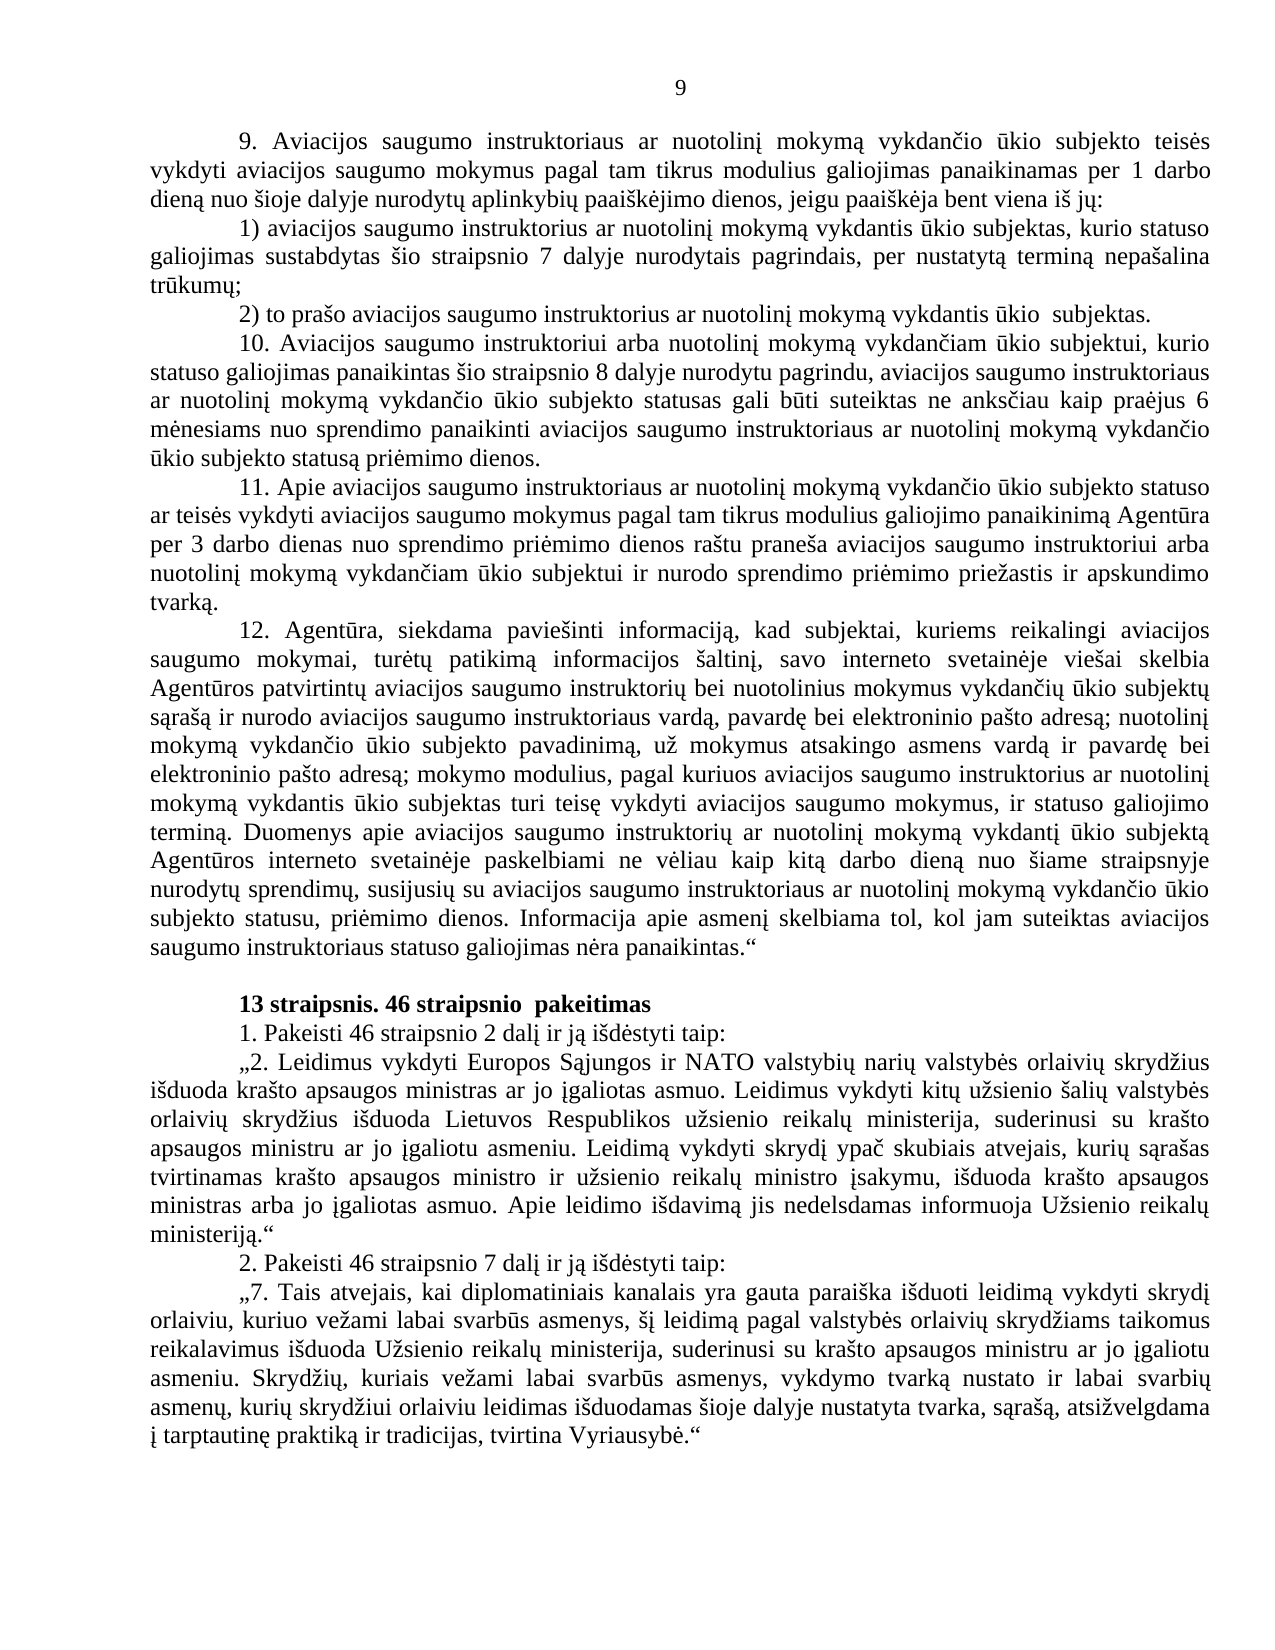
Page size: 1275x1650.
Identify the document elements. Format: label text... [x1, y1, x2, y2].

text 13 straipsnis. 46 straipsnio pakeitimas [150, 989, 1211, 1018]
text 11. Apie aviacijos saugumo instruktoriaus ar nuotolinį mokymą vykdančio ūkio subjekto statuso ar teisės vykdyti aviacijos saugumo mokymus pagal tam tikrus modulius galiojimo panaikinimą Agentūra per 3 darbo dienas nuo sprendimo priėmimo dienos raštu praneša aviacijos saugumo instruktoriui arba nuotolinį mokymą vykdančiam ūkio subjektui ir nurodo sprendimo priėmimo priežastis ir apskundimo tvarką. [150, 472, 1211, 616]
text 2) to prašo aviacijos saugumo instruktorius ar nuotolinį mokymą vykdantis ūkio subjektas. [150, 299, 1211, 328]
text 2. Pakeisti 46 straipsnio 7 dalį ir ją išdėstyti taip: [150, 1248, 1211, 1277]
text 9. Aviacijos saugumo instruktoriaus ar nuotolinį mokymą vykdančio ūkio subjekto teisės vykdyti aviacijos saugumo mokymus pagal tam tikrus modulius galiojimas panaikinamas per 1 darbo dieną nuo šioje dalyje nurodytų aplinkybių paaiškėjimo dienos, jeigu paaiškėja bent viena iš jų: [150, 126, 1211, 213]
text 10. Aviacijos saugumo instruktoriui arba nuotolinį mokymą vykdančiam ūkio subjektui, kurio statuso galiojimas panaikintas šio straipsnio 8 dalyje nurodytu pagrindu, aviacijos saugumo instruktoriaus ar nuotolinį mokymą vykdančio ūkio subjekto statusas gali būti suteiktas ne anksčiau kaip praėjus 6 mėnesiams nuo sprendimo panaikinti aviacijos saugumo instruktoriaus ar nuotolinį mokymą vykdančio ūkio subjekto statusą priėmimo dienos. [150, 328, 1211, 472]
text „2. Leidimus vykdyti Europos Sąjungos ir NATO valstybių narių valstybės orlaivių skrydžius išduoda krašto apsaugos ministras ar jo įgaliotas asmuo. Leidimus vykdyti kitų užsienio šalių valstybės orlaivių skrydžius išduoda Lietuvos Respublikos užsienio reikalų ministerija, suderinusi su krašto apsaugos ministru ar jo įgaliotu asmeniu. Leidimą vykdyti skrydį ypač skubiais atvejais, kurių sąrašas tvirtinamas krašto apsaugos ministro ir užsienio reikalų ministro įsakymu, išduoda krašto apsaugos ministras arba jo įgaliotas asmuo. Apie leidimo išdavimą jis nedelsdamas informuoja Užsienio reikalų ministeriją.“ [150, 1047, 1211, 1248]
text 12. Agentūra, siekdama paviešinti informaciją, kad subjektai, kuriems reikalingi aviacijos saugumo mokymai, turėtų patikimą informacijos šaltinį, savo interneto svetainėje viešai skelbia Agentūros patvirtintų aviacijos saugumo instruktorių bei nuotolinius mokymus vykdančių ūkio subjektų sąrašą ir nurodo aviacijos saugumo instruktoriaus vardą, pavardę bei elektroninio pašto adresą; nuotolinį mokymą vykdančio ūkio subjekto pavadinimą, už mokymus atsakingo asmens vardą ir pavardę bei elektroninio pašto adresą; mokymo modulius, pagal kuriuos aviacijos saugumo instruktorius ar nuotolinį mokymą vykdantis ūkio subjektas turi teisę vykdyti aviacijos saugumo mokymus, ir statuso galiojimo terminą. Duomenys apie aviacijos saugumo instruktorių ar nuotolinį mokymą vykdantį ūkio subjektą Agentūros interneto svetainėje paskelbiami ne vėliau kaip kitą darbo dieną nuo šiame straipsnyje nurodytų sprendimų, susijusių su aviacijos saugumo instruktoriaus ar nuotolinį mokymą vykdančio ūkio subjekto statusu, priėmimo dienos. Informacija apie asmenį skelbiama tol, kol jam suteiktas aviacijos saugumo instruktoriaus statuso galiojimas nėra panaikintas.“ [150, 616, 1211, 961]
text 1) aviacijos saugumo instruktorius ar nuotolinį mokymą vykdantis ūkio subjektas, kurio statuso galiojimas sustabdytas šio straipsnio 7 dalyje nurodytais pagrindais, per nustatytą terminą nepašalina trūkumų; [150, 213, 1211, 299]
text „7. Tais atvejais, kai diplomatiniais kanalais yra gauta paraiška išduoti leidimą vykdyti skrydį orlaiviu, kuriuo vežami labai svarbūs asmenys, šį leidimą pagal valstybės orlaivių skrydžiams taikomus reikalavimus išduoda Užsienio reikalų ministerija, suderinusi su krašto apsaugos ministru ar jo įgaliotu asmeniu. Skrydžių, kuriais vežami labai svarbūs asmenys, vykdymo tvarką nustato ir labai svarbių asmenų, kurių skrydžiui orlaiviu leidimas išduodamas šioje dalyje nustatyta tvarka, sąrašą, atsižvelgdama į tarptautinę praktiką ir tradicijas, tvirtina Vyriausybė.“ [150, 1277, 1211, 1449]
text 1. Pakeisti 46 straipsnio 2 dalį ir ją išdėstyti taip: [150, 1018, 1211, 1047]
